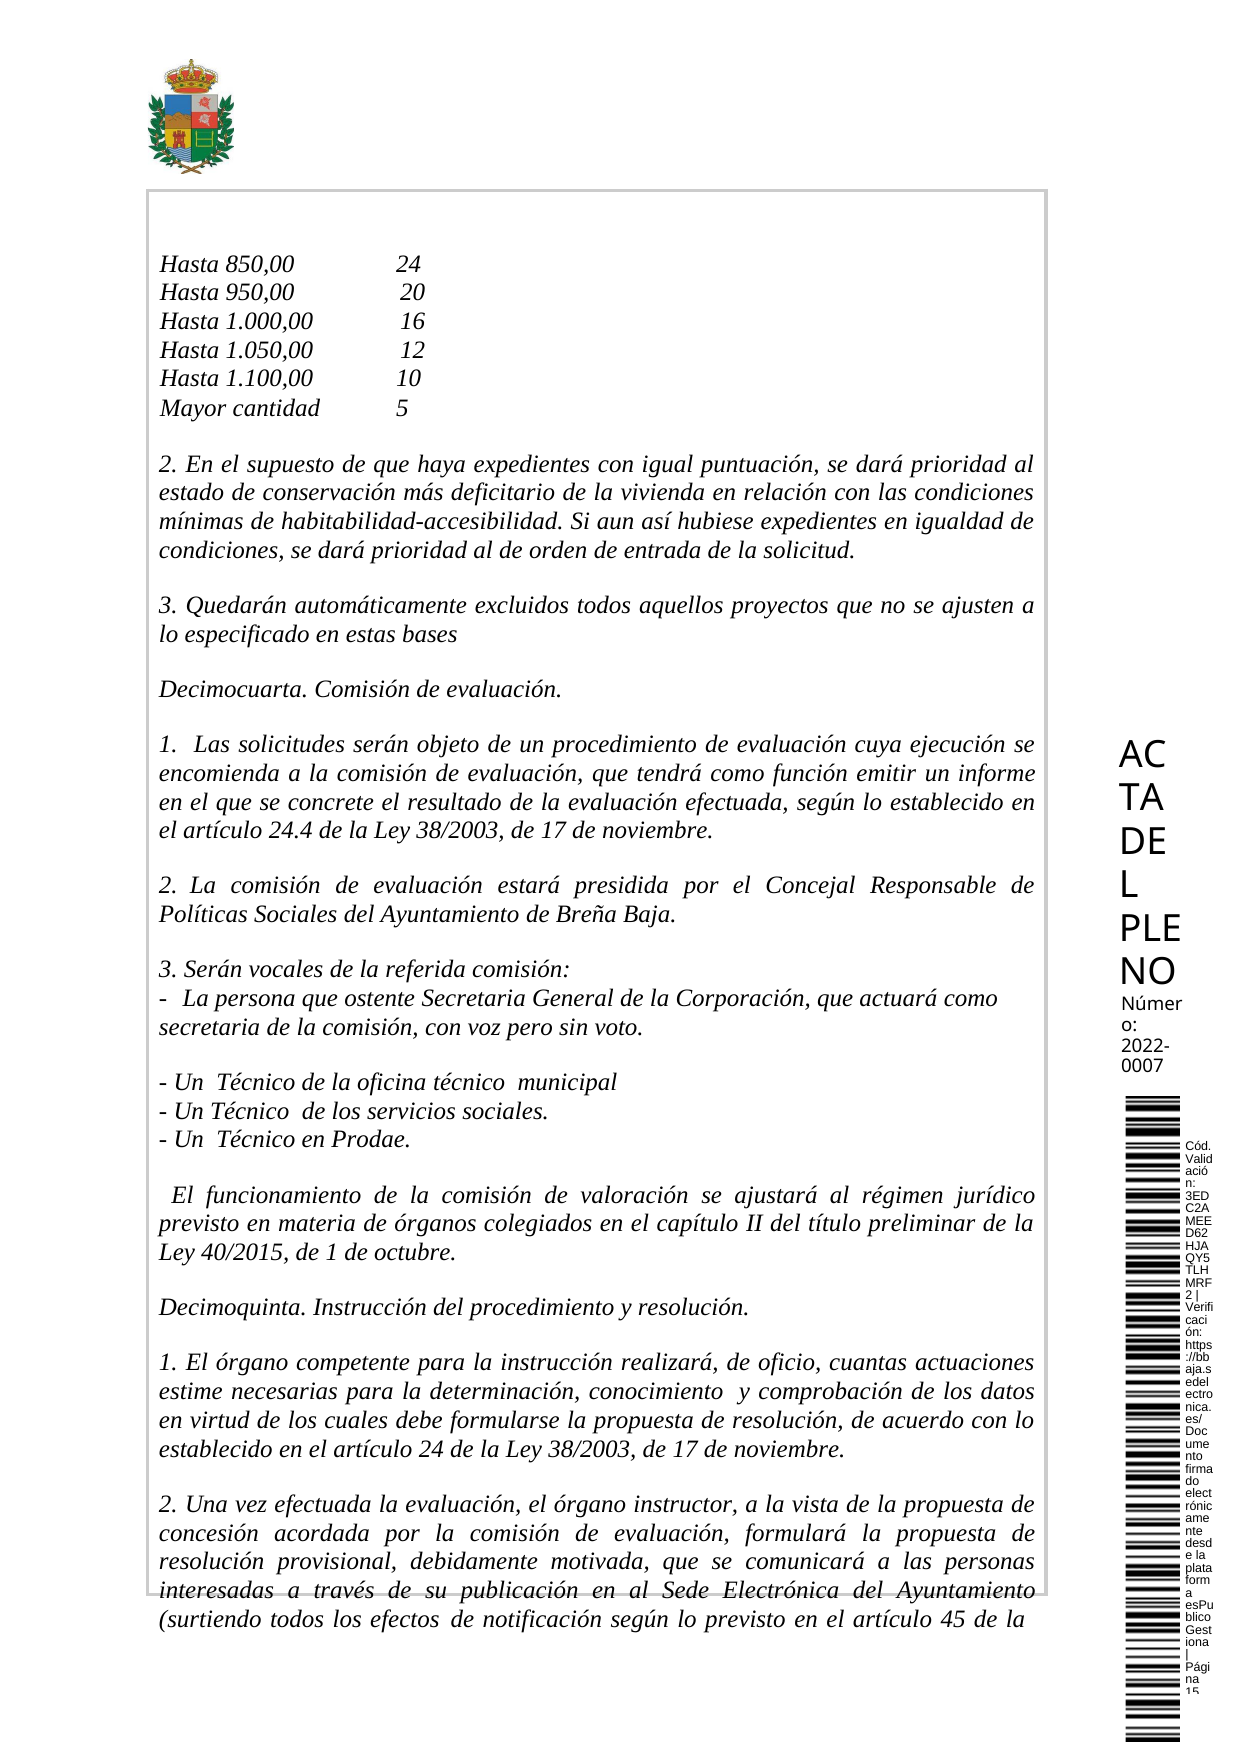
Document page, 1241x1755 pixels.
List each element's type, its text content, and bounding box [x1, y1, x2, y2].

table_header 24 [358, 241, 432, 279]
list [1117, 730, 1186, 1077]
table_cell 12 [358, 337, 432, 366]
table_header Hasta 850,00 [149, 241, 358, 279]
list El órgano competente para la instrucción realizará, de oficio, cuantas actuaciones estime necesarias para la determinación, conocimiento y comprobación de los datos en virtud de los cuales debe formularse la propuesta de resolución, de acuerdo con lo establecido en el artículo 24 de la Ley 38/2003, de 17 de noviembre. [159, 1347, 1035, 1462]
table_cell 16 [358, 308, 432, 337]
list Un Técnico de los servicios sociales. [158, 1096, 1044, 1124]
list La comisión de evaluación estará presidida por el Concejal Responsable de Políticas Sociales del Ayuntamiento de Breña Baja. [159, 871, 1034, 928]
list Las solicitudes serán objeto de un procedimiento de evaluación cuya ejecución se encomienda a la comisión de evaluación, que tendrá como función emitir un informe en el que se concrete el resultado de la evaluación efectuada, según lo establecido en el artículo 24.4 de la Ley 38/2003, de 17 de noviembre. [159, 729, 1036, 844]
list [1048, 954, 1117, 983]
list En el supuesto de que haya expedientes con igual puntuación, se dará prioridad al estado de conservación más deficitario de la vivienda en relación con las condiciones mínimas de habitabilidad-accesibilidad. Si aun así hubiese expedientes en igualdad de condiciones, se dará prioridad al de orden de entrada de la solicitud. [159, 449, 1035, 564]
list Un Técnico en Prodae. [1048, 1124, 1125, 1153]
list La persona que ostente Secretaria General de la Corporación, que actuará como secretaria de la comisión, con voz pero sin voto. [159, 983, 1035, 1041]
list Número: 2022-0007 Fecha: 21/11/2022 [1121, 993, 1186, 1077]
text Cód. Validación: 3EDC2AMEED62HJAQY5TLHMRF2 | Verificación: https://bbaja.sedelectronica.es/ Documento firmado electrónicamente desde la plataforma esPublico Gestiona | Página 15 de 128 [1185, 1141, 1214, 1694]
text Decimocuarta. Comisión de evaluación. [159, 674, 1044, 703]
table_cell 20 [358, 280, 432, 308]
text [1048, 674, 1191, 703]
list [1048, 1096, 1125, 1124]
table_cell 5 [358, 394, 432, 427]
list Quedarán automáticamente excluidos todos aquellos proyectos que no se ajusten a lo especificado en estas bases [159, 590, 1035, 648]
list Un Técnico de la oficina técnico municipal [158, 1067, 1044, 1096]
text Decimoquinta. Instrucción del procedimiento y resolución. [159, 1292, 1044, 1321]
text [1048, 1292, 1125, 1321]
table_cell Mayor cantidad [149, 394, 358, 427]
list Una vez efectuada la evaluación, el órgano instructor, a la vista de la propuesta de concesión acordada por la comisión de evaluación, formulará la propuesta de resolución provisional, debidamente motivada, que se comunicará a las personas interesadas a través de su publicación en al Sede Electrónica del Ayuntamiento (surtiendo todos los efectos de notificación según lo previsto en el artículo 45 de la [159, 1596, 1036, 1633]
table_cell Hasta 1.050,00 [149, 337, 358, 366]
list Un Técnico en Prodae. [158, 1124, 1044, 1153]
list Serán vocales de la referida comisión: [159, 954, 1044, 983]
table_cell 10 [358, 366, 432, 394]
text El funcionamiento de la comisión de valoración se ajustará al régimen jurídico previsto en materia de órganos colegiados en el capítulo II del título preliminar de la Ley 40/2015, de 1 de octubre. [159, 1180, 1035, 1266]
list Un Técnico de la oficina técnico municipal [1048, 1067, 1191, 1096]
table_cell Hasta 1.100,00 [149, 366, 358, 394]
table_cell Hasta 1.000,00 [149, 308, 358, 337]
list ACTA DEL PLENO [1119, 732, 1186, 993]
list Una vez efectuada la evaluación, el órgano instructor, a la vista de la propuesta de concesión acordada por la comisión de evaluación, formulará la propuesta de resolución provisional, debidamente motivada, que se comunicará a las personas interesadas a través de su publicación en al Sede Electrónica del Ayuntamiento (surtiendo todos los efectos de notificación según lo previsto en el artículo 45 de la [159, 1489, 1036, 1593]
table_cell Hasta 950,00 [149, 280, 358, 308]
